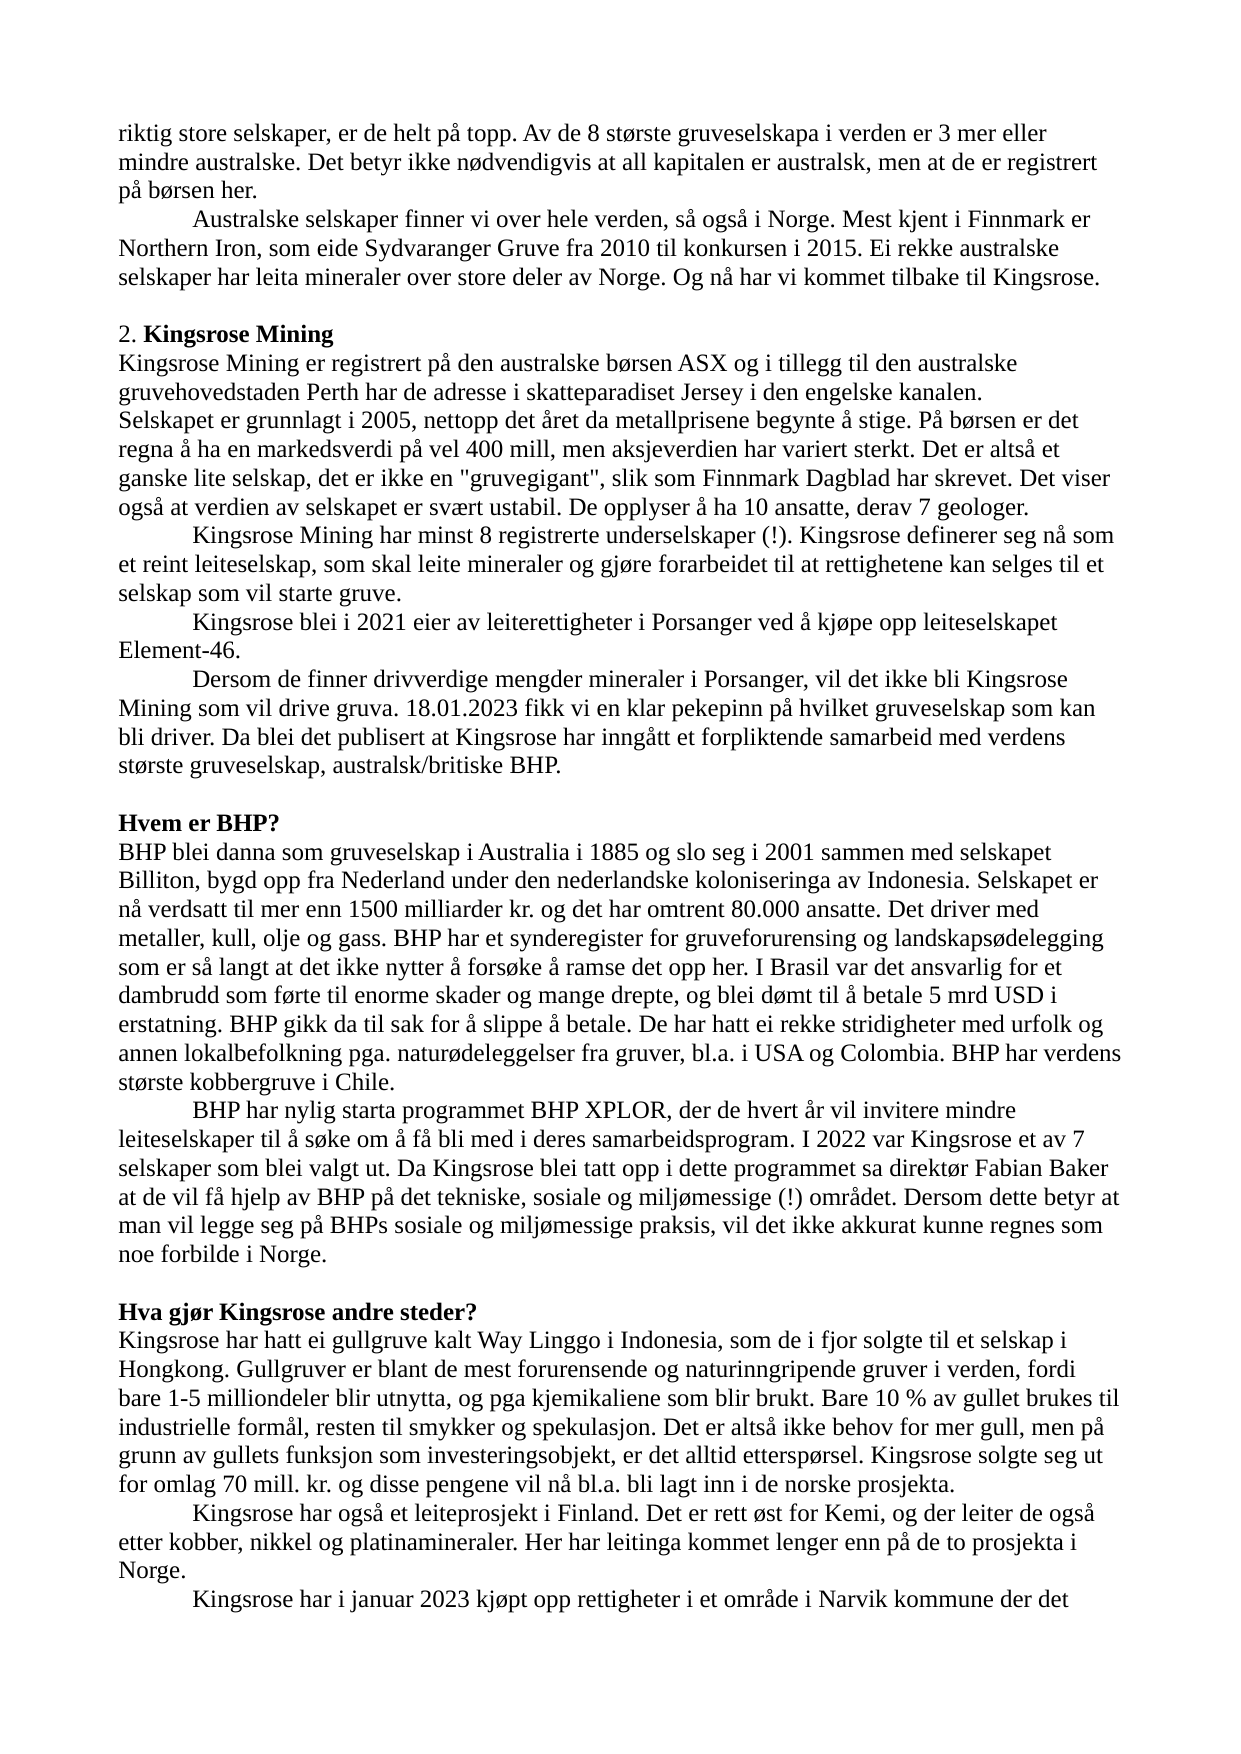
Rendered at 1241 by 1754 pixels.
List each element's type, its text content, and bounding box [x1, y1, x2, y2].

text riktig store selskaper, er de helt på topp. Av de 8 største gruveselskapa i verden er 3 mer eller mindre australske. Det betyr ikke nødvendigvis at all kapitalen er australsk, men at de er registrert på børsen her. Australske selskaper finner vi over hele verden, så også i Norge. Mest kjent i Finnmark er Northern Iron, som eide Sydvaranger Gruve fra 2010 til konkursen i 2015. Ei rekke australske selskaper har leita mineraler over store deler av Norge. Og nå har vi kommet tilbake til Kingsrose. [118, 118, 1122, 291]
text 2. Kingsrose Mining Kingsrose Mining er registrert på den australske børsen ASX og i tillegg til den australske gruvehovedstaden Perth har de adresse i skatteparadiset Jersey i den engelske kanalen. Selskapet er grunnlagt i 2005, nettopp det året da metallprisene begynte å stige. På børsen er det regna å ha en markedsverdi på vel 400 mill, men aksjeverdien har variert sterkt. Det er altså et ganske lite selskap, det er ikke en "gruvegigant", slik som Finnmark Dagblad har skrevet. Det viser også at verdien av selskapet er svært ustabil. De opplyser å ha 10 ansatte, derav 7 geologer. Kingsrose Mining har minst 8 registrerte underselskaper (!). Kingsrose definerer seg nå som et reint leiteselskap, som skal leite mineraler og gjøre forarbeidet til at rettighetene kan selges til et selskap som vil starte gruve. Kingsrose blei i 2021 eier av leiterettigheter i Porsanger ved å kjøpe opp leiteselskapet Element-46. Dersom de finner drivverdige mengder mineraler i Porsanger, vil det ikke bli Kingsrose Mining som vil drive gruva. 18.01.2023 fikk vi en klar pekepinn på hvilket gruveselskap som kan bli driver. Da blei det publisert at Kingsrose har inngått et forpliktende samarbeid med verdens største gruveselskap, australsk/britiske BHP. [118, 291, 1122, 808]
text BHP har nylig starta programmet BHP XPLOR, der de hvert år vil invitere mindre leiteselskaper til å søke om å få bli med i deres samarbeidsprogram. I 2022 var Kingsrose et av 7 selskaper som blei valgt ut. Da Kingsrose blei tatt opp i dette programmet sa direktør Fabian Baker at de vil få hjelp av BHP på det tekniske, sosiale og miljømessige (!) området. Dersom dette betyr at man vil legge seg på BHPs sosiale og miljømessige praksis, vil det ikke akkurat kunne regnes som noe forbilde i Norge. [118, 1096, 1122, 1297]
text Hvem er BHP? BHP blei danna som gruveselskap i Australia i 1885 og slo seg i 2001 sammen med selskapet Billiton, bygd opp fra Nederland under den nederlandske koloniseringa av Indonesia. Selskapet er nå verdsatt til mer enn 1500 milliarder kr. og det har omtrent 80.000 ansatte. Det driver med metaller, kull, olje og gass. BHP har et synderegister for gruveforurensing og landskapsødelegging som er så langt at det ikke nytter å forsøke å ramse det opp her. I Brasil var det ansvarlig for et dambrudd som førte til enorme skader og mange drepte, og blei dømt til å betale 5 mrd USD i erstatning. BHP gikk da til sak for å slippe å betale. De har hatt ei rekke stridigheter med urfolk og annen lokalbefolkning pga. naturødeleggelser fra gruver, bl.a. i USA og Colombia. BHP har verdens største kobbergruve i Chile. [118, 808, 1122, 1096]
text Hva gjør Kingsrose andre steder? Kingsrose har hatt ei gullgruve kalt Way Linggo i Indonesia, som de i fjor solgte til et selskap i Hongkong. Gullgruver er blant de mest forurensende og naturinngripende gruver i verden, fordi bare 1-5 milliondeler blir utnytta, og pga kjemikaliene som blir brukt. Bare 10 % av gullet brukes til industrielle formål, resten til smykker og spekulasjon. Det er altså ikke behov for mer gull, men på grunn av gullets funksjon som investeringsobjekt, er det alltid etterspørsel. Kingsrose solgte seg ut for omlag 70 mill. kr. og disse pengene vil nå bl.a. bli lagt inn i de norske prosjekta. Kingsrose har også et leiteprosjekt i Finland. Det er rett øst for Kemi, og der leiter de også etter kobber, nikkel og platinamineraler. Her har leitinga kommet lenger enn på de to prosjekta i Norge. Kingsrose har i januar 2023 kjøpt opp rettigheter i et område i Narvik kommune der det [118, 1297, 1122, 1613]
